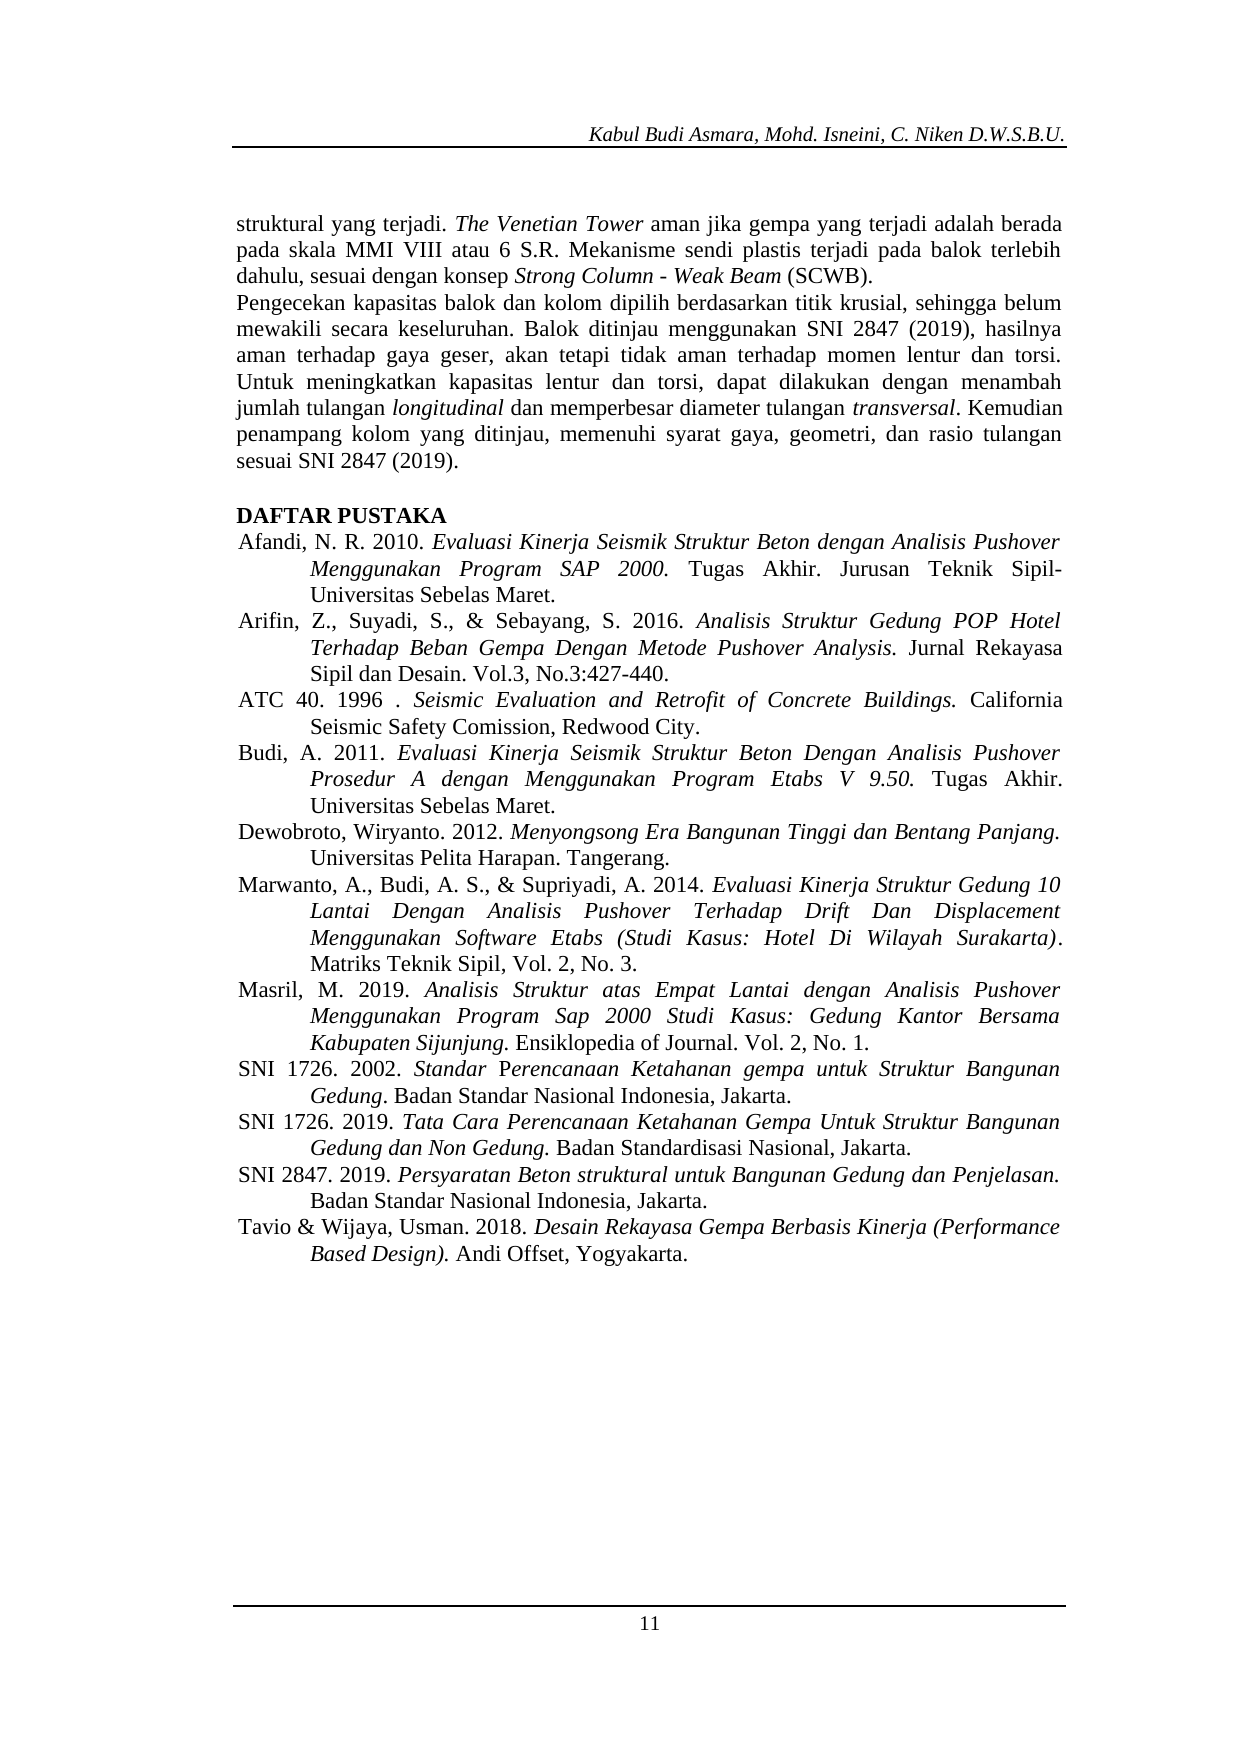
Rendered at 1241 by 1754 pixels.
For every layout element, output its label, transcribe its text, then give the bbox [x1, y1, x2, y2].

text Dewobroto, Wiryanto. 2012. Menyongsong Era Bangunan Tinggi dan Bentang Panjang. Universitas Pelita Harapan. Tangerang. [238, 818, 1063, 871]
text Masril, M. 2019. Analisis Struktur atas Empat Lantai dengan Analisis Pushover Menggunakan Program Sap 2000 Studi Kasus: Gedung Kantor Bersama Kabupaten Sijunjung. Ensiklopedia of Journal. Vol. 2, No. 1. [238, 976, 1063, 1055]
text Afandi, N. R. 2010. Evaluasi Kinerja Seismik Struktur Beton dengan Analisis Pushover Menggunakan Program SAP 2000. Tugas Akhir. Jurusan Teknik Sipil-Universitas Sebelas Maret. [238, 528, 1063, 607]
text struktural yang terjadi. The Venetian Tower aman jika gempa yang terjadi adalah berada pada skala MMI VIII atau 6 S.R. Mekanisme sendi plastis terjadi pada balok terlebih dahulu, sesuai dengan konsep Strong Column - Weak Beam (SCWB). [236, 209, 1063, 289]
text Budi, A. 2011. Evaluasi Kinerja Seismik Struktur Beton Dengan Analisis Pushover Prosedur A dengan Menggunakan Program Etabs V 9.50. Tugas Akhir. Universitas Sebelas Maret. [238, 739, 1063, 818]
text Pengecekan kapasitas balok dan kolom dipilih berdasarkan titik krusial, sehingga belum mewakili secara keseluruhan. Balok ditinjau menggunakan SNI 2847 (2019), hasilnya aman terhadap gaya geser, akan tetapi tidak aman terhadap momen lentur dan torsi. Untuk meningkatkan kapasitas lentur dan torsi, dapat dilakukan dengan menambah jumlah tulangan longitudinal dan memperbesar diameter tulangan transversal. Kemudian penampang kolom yang ditinjau, memenuhi syarat gaya, geometri, dan rasio tulangan sesuai SNI 2847 (2019). [236, 289, 1063, 473]
text Marwanto, A., Budi, A. S., & Supriyadi, A. 2014. Evaluasi Kinerja Struktur Gedung 10 Lantai Dengan Analisis Pushover Terhadap Drift Dan Displacement Menggunakan Software Etabs (Studi Kasus: Hotel Di Wilayah Surakarta). Matriks Teknik Sipil, Vol. 2, No. 3. [238, 871, 1063, 976]
text DAFTAR PUSTAKA [236, 502, 1063, 528]
text Tavio & Wijaya, Usman. 2018. Desain Rekayasa Gempa Berbasis Kinerja (Performance Based Design). Andi Offset, Yogyakarta. [238, 1213, 1063, 1266]
text SNI 1726. 2019. Tata Cara Perencanaan Ketahanan Gempa Untuk Struktur Bangunan Gedung dan Non Gedung. Badan Standardisasi Nasional, Jakarta. [238, 1108, 1063, 1161]
text SNI 2847. 2019. Persyaratan Beton struktural untuk Bangunan Gedung dan Penjelasan. Badan Standar Nasional Indonesia, Jakarta. [238, 1161, 1063, 1213]
text Arifin, Z., Suyadi, S., & Sebayang, S. 2016. Analisis Struktur Gedung POP Hotel Terhadap Beban Gempa Dengan Metode Pushover Analysis. Jurnal Rekayasa Sipil dan Desain. Vol.3, No.3:427-440. [238, 607, 1063, 686]
text SNI 1726. 2002. Standar Perencanaan Ketahanan gempa untuk Struktur Bangunan Gedung. Badan Standar Nasional Indonesia, Jakarta. [238, 1055, 1063, 1108]
text ATC 40. 1996 . Seismic Evaluation and Retrofit of Concrete Buildings. California Seismic Safety Comission, Redwood City. [238, 686, 1063, 739]
